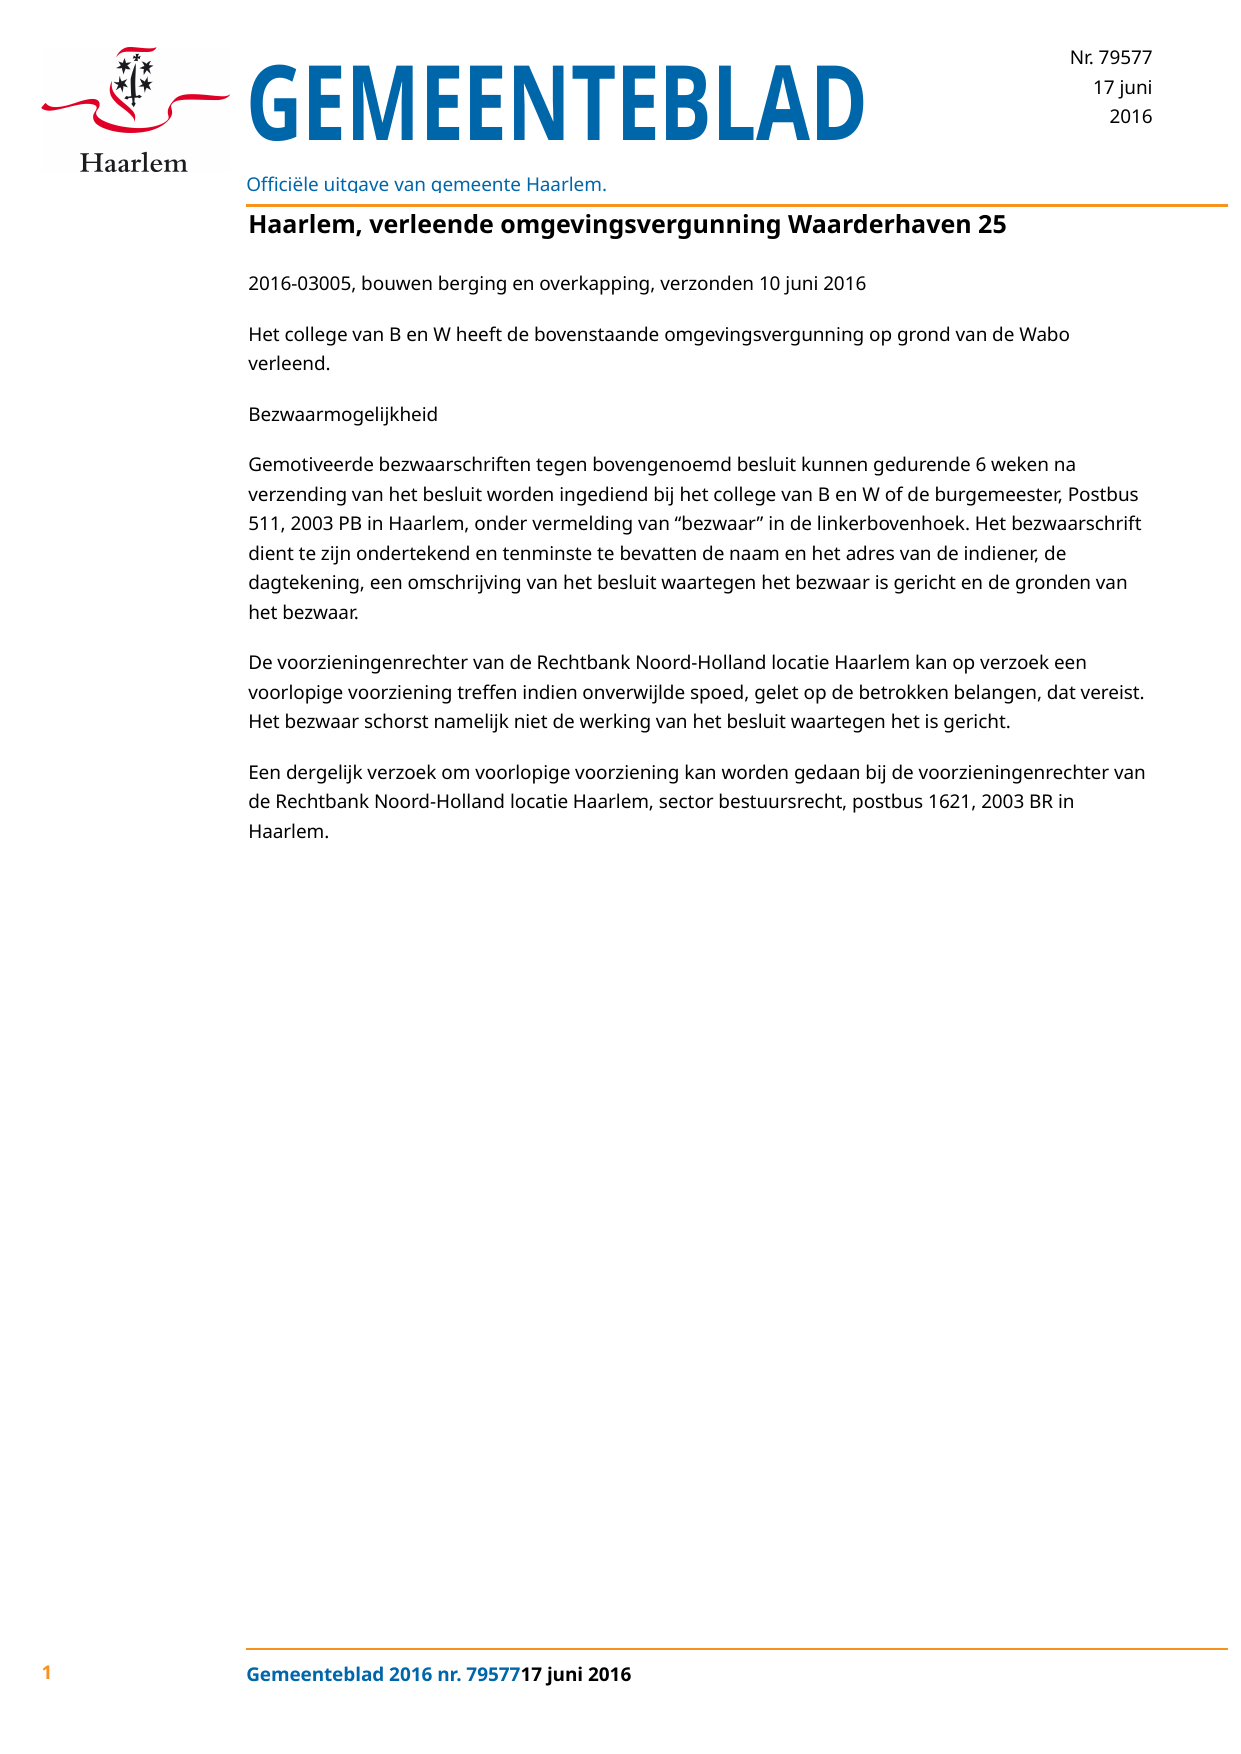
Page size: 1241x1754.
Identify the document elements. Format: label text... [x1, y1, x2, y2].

text Het college van B en W heeft de bovenstaande omgevingsvergunning op grond van de Wabo verleend. [248, 321, 1152, 376]
text Bezwaarmogelijkheid [248, 401, 1152, 426]
text Een dergelijk verzoek om voorlopige voorziening kan worden gedaan bij de voorzieningenrechter van de Rechtbank Noord-Holland locatie Haarlem, sector bestuursrecht, postbus 1621, 2003 BR in Haarlem. [248, 759, 1152, 844]
text Gemotiveerde bezwaarschriften tegen bovengenoemd besluit kunnen gedurende 6 weken na verzending van het besluit worden ingediend bij het college van B en W of de burgemeester, Postbus 511, 2003 PB in Haarlem, onder vermelding van “bezwaar” in de linkerbovenhoek. Het bezwaarschrift dient te zijn ondertekend en tenminste te bevatten de naam en het adres van de indiener, de dagtekening, een omschrijving van het besluit waartegen het bezwaar is gericht en de gronden van het bezwaar. [248, 451, 1152, 625]
text De voorzieningenrechter van de Rechtbank Noord-Holland locatie Haarlem kan op verzoek een voorlopige voorziening treffen indien onverwijlde spoed, gelet op de betrokken belangen, dat vereist. Het bezwaar schorst namelijk niet de werking van het besluit waartegen het is gericht. [248, 649, 1152, 734]
picture [41, 47, 231, 172]
text 2016-03005, bouwen berging en overkapping, verzonden 10 juni 2016 [248, 270, 1152, 296]
text Haarlem, verleende omgevingsvergunning Waarderhaven 25 [248, 207, 1152, 241]
